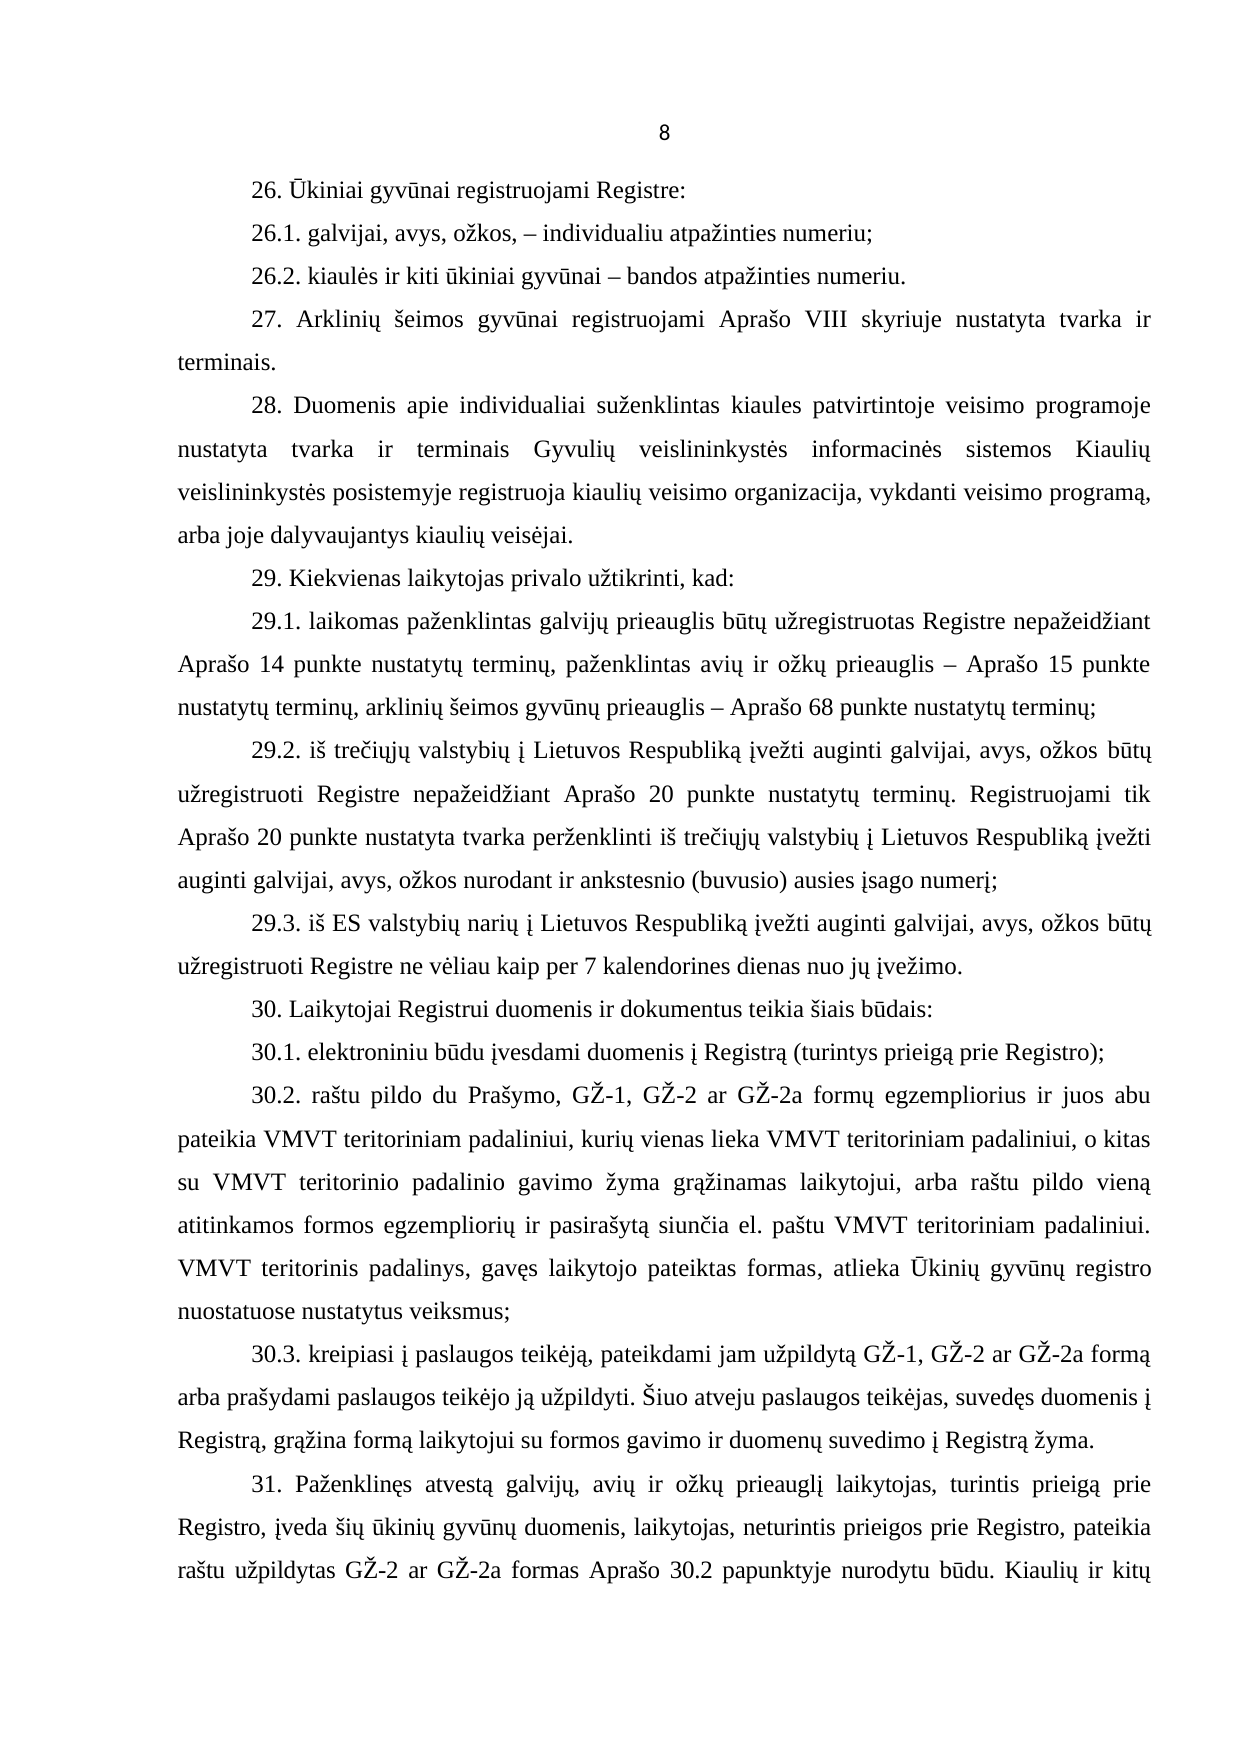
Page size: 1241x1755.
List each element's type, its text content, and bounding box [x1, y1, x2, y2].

text 30.1. elektroniniu būdu įvesdami duomenis į Registrą (turintys prieigą prie Registro); [177, 1037, 1152, 1066]
text 30.2. raštu pildo du Prašymo, GŽ-1, GŽ-2 ar GŽ-2a formų egzempliorius ir juos abu pateikia VMVT teritoriniam padaliniui, kurių vienas lieka VMVT teritoriniam padaliniui, o kitas su VMVT teritorinio padalinio gavimo žyma grąžinamas laikytojui, arba raštu pildo vieną atitinkamos formos egzempliorių ir pasirašytą siunčia el. paštu VMVT teritoriniam padaliniui. VMVT teritorinis padalinys, gavęs laikytojo pateiktas formas, atlieka Ūkinių gyvūnų registro nuostatuose nustatytus veiksmus; [177, 1081, 1152, 1325]
text 30.3. kreipiasi į paslaugos teikėją, pateikdami jam užpildytą GŽ-1, GŽ-2 ar GŽ-2a formą arba prašydami paslaugos teikėjo ją užpildyti. Šiuo atveju paslaugos teikėjas, suvedęs duomenis į Registrą, grąžina formą laikytojui su formos gavimo ir duomenų suvedimo į Registrą žyma. [177, 1339, 1152, 1454]
text 27. Arklinių šeimos gyvūnai registruojami Aprašo VIII skyriuje nustatyta tvarka ir terminais. [177, 304, 1152, 376]
text 28. Duomenis apie individualiai suženklintas kiaules patvirtintoje veisimo programoje nustatyta tvarka ir terminais Gyvulių veislininkystės informacinės sistemos Kiaulių veislininkystės posistemyje registruoja kiaulių veisimo organizacija, vykdanti veisimo programą, arba joje dalyvaujantys kiaulių veisėjai. [177, 391, 1152, 549]
text 29. Kiekvienas laikytojas privalo užtikrinti, kad: [177, 563, 1152, 592]
text 26. Ūkiniai gyvūnai registruojami Registre: [177, 175, 1152, 204]
text 30. Laikytojai Registrui duomenis ir dokumentus teikia šiais būdais: [177, 994, 1152, 1023]
text 26.2. kiaulės ir kiti ūkiniai gyvūnai – bandos atpažinties numeriu. [177, 261, 1152, 290]
text 31. Paženklinęs atvestą galvijų, avių ir ožkų prieauglį laikytojas, turintis prieigą prie Registro, įveda šių ūkinių gyvūnų duomenis, laikytojas, neturintis prieigos prie Registro, pateikia raštu užpildytas GŽ-2 ar GŽ-2a formas Aprašo 30.2 papunktyje nurodytu būdu. Kiaulių ir kitų [177, 1469, 1152, 1584]
text 29.3. iš ES valstybių narių į Lietuvos Respubliką įvežti auginti galvijai, avys, ožkos būtų užregistruoti Registre ne vėliau kaip per 7 kalendorines dienas nuo jų įvežimo. [177, 908, 1152, 980]
text 29.2. iš trečiųjų valstybių į Lietuvos Respubliką įvežti auginti galvijai, avys, ožkos būtų užregistruoti Registre nepažeidžiant Aprašo 20 punkte nustatytų terminų. Registruojami tik Aprašo 20 punkte nustatyta tvarka perženklinti iš trečiųjų valstybių į Lietuvos Respubliką įvežti auginti galvijai, avys, ožkos nurodant ir ankstesnio (buvusio) ausies įsago numerį; [177, 736, 1152, 894]
text 26.1. galvijai, avys, ožkos, – individualiu atpažinties numeriu; [177, 218, 1152, 247]
text 29.1. laikomas paženklintas galvijų prieauglis būtų užregistruotas Registre nepažeidžiant Aprašo 14 punkte nustatytų terminų, paženklintas avių ir ožkų prieauglis – Aprašo 15 punkte nustatytų terminų, arklinių šeimos gyvūnų prieauglis – Aprašo 68 punkte nustatytų terminų; [177, 606, 1152, 721]
